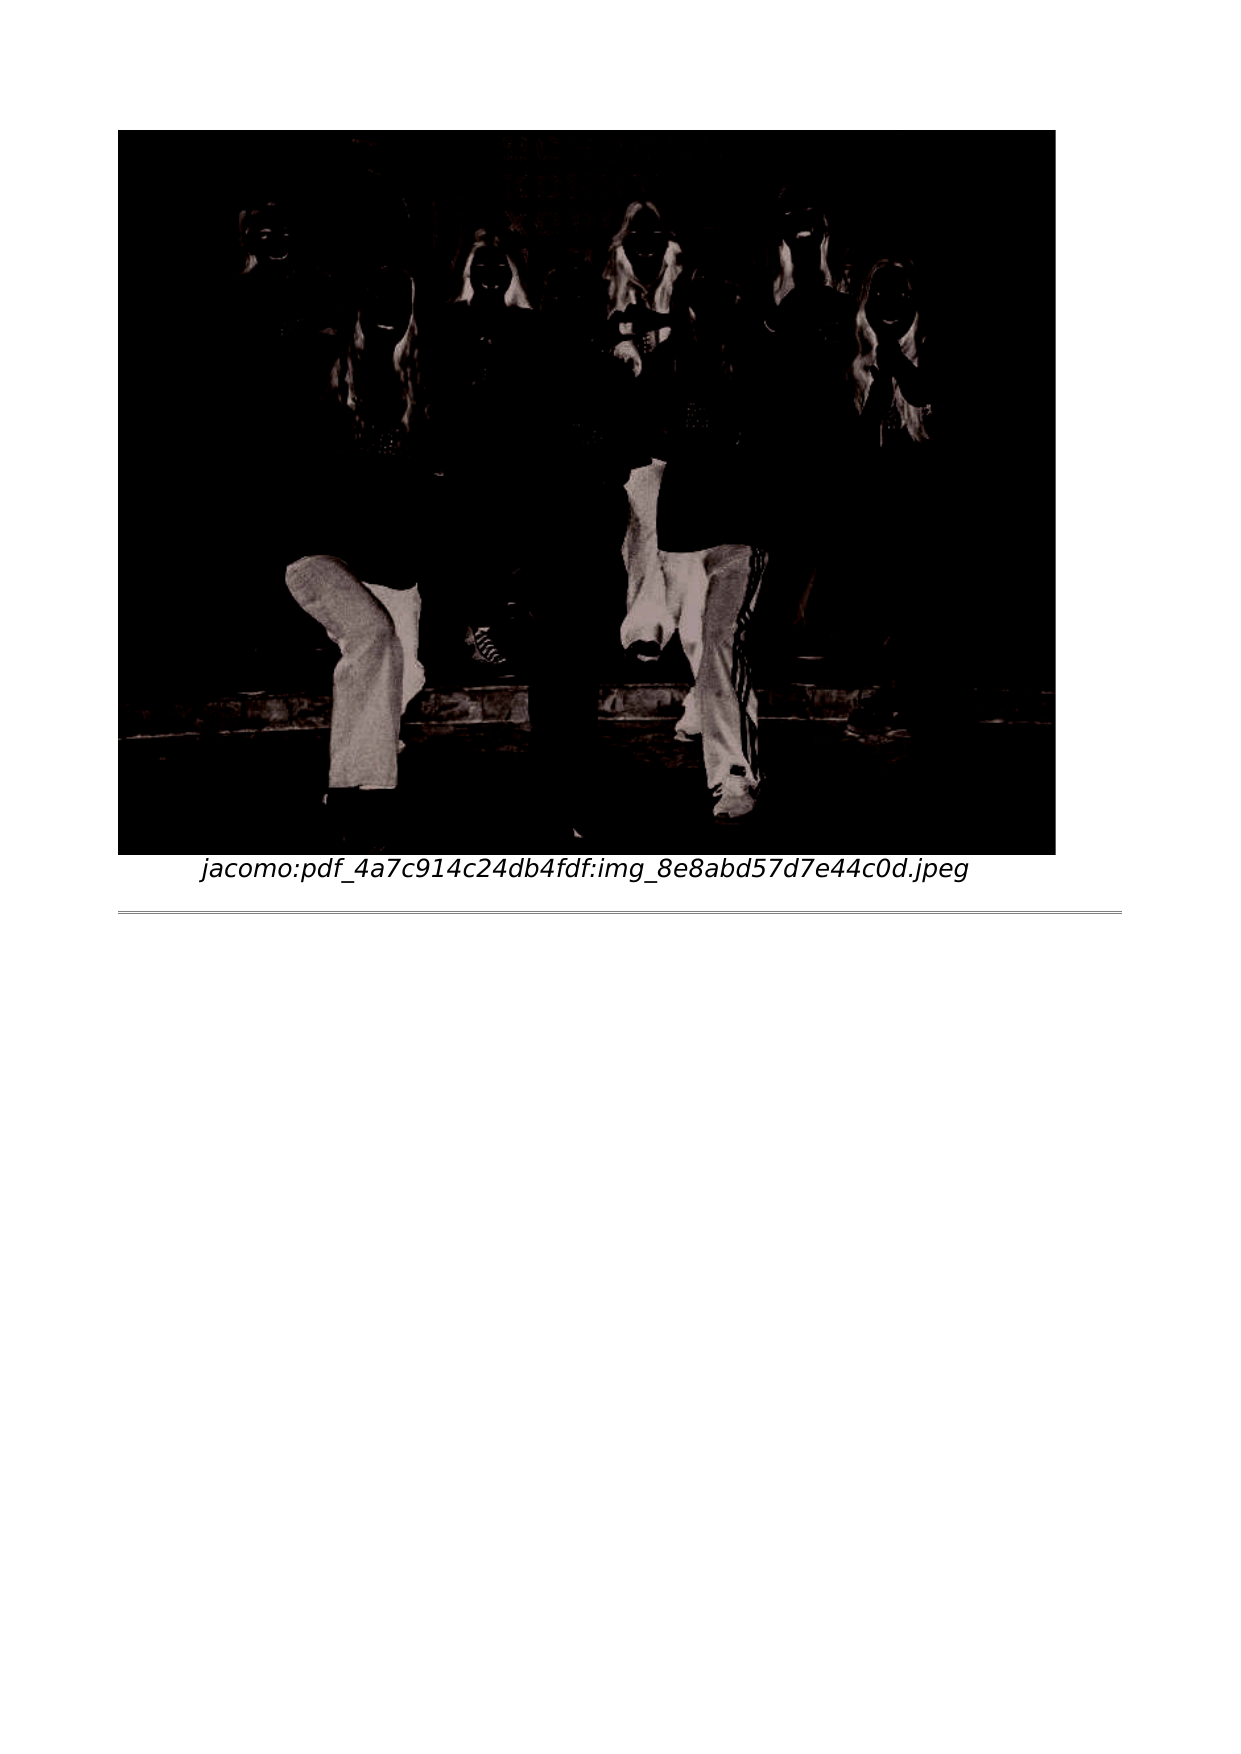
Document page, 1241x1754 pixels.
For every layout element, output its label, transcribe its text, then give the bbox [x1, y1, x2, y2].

text jacomo:pdf_4a7c914c24db4fdf:img_8e8abd57d7e44c0d.jpeg [118, 855, 1056, 884]
picture [118, 130, 1056, 855]
